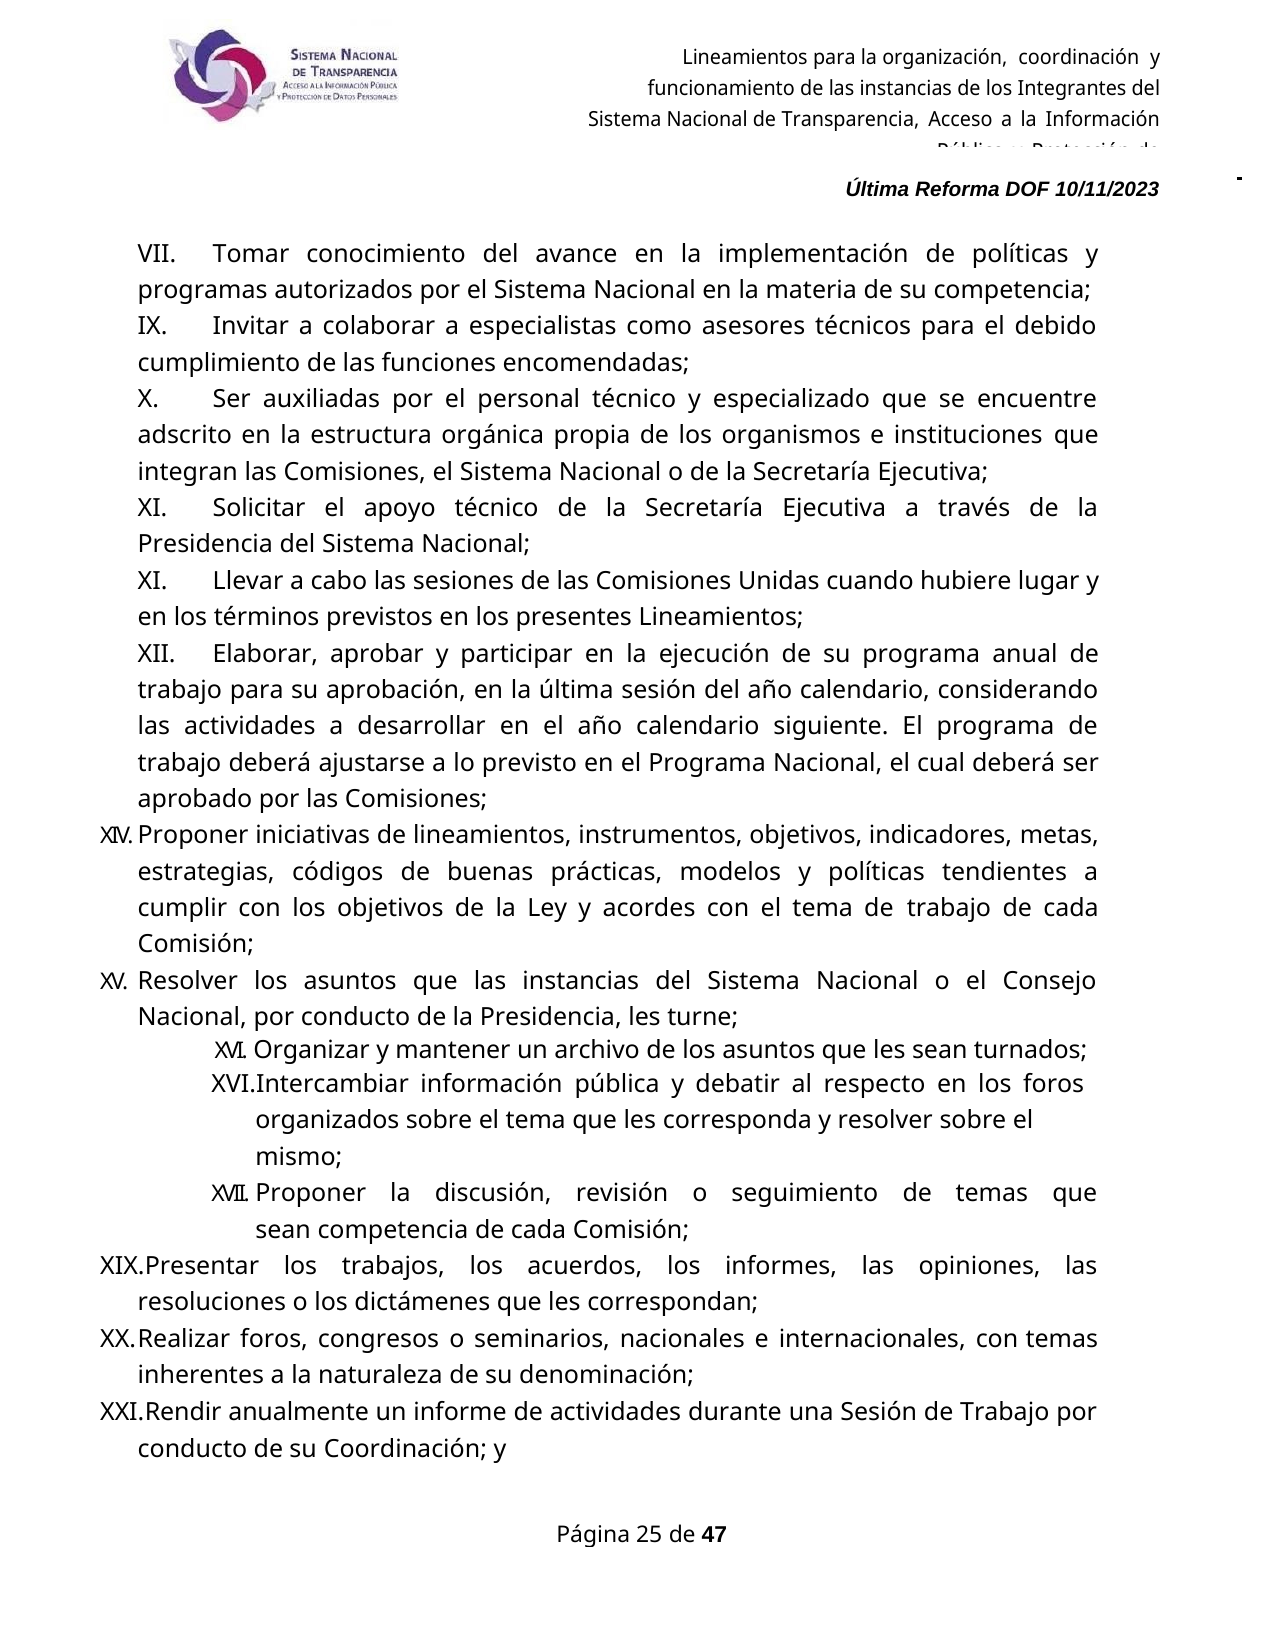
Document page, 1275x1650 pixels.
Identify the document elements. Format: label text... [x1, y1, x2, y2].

list Presentar los trabajos, los acuerdos, los informes, las opiniones, las resoluciones o los dictámenes que les correspondan; [100, 1248, 1098, 1318]
list Elaborar, aprobar y participar en la ejecución de su programa anual de trabajo para su aprobación, en la última sesión del año calendario, considerando las actividades a desarrollar en el año calendario siguiente. El programa de trabajo deberá ajustarse a lo previsto en el Programa Nacional, el cual deberá ser aprobado por las Comisiones; [137, 635, 1099, 815]
list Proponer iniciativas de lineamientos, instrumentos, objetivos, indicadores, metas, estrategias, códigos de buenas prácticas, modelos y políticas tendientes a cumplir con los objetivos de la Ley y acordes con el tema de trabajo de cada Comisión; [100, 817, 1099, 960]
list Resolver los asuntos que las instancias del Sistema Nacional o el Consejo Nacional, por conducto de la Presidencia, les turne; [100, 962, 1098, 1033]
text XVI.Intercambiar información pública y debatir al respecto en los foros organizados sobre el tema que les corresponda y resolver sobre el mismo; [211, 1066, 1120, 1173]
list Rendir anualmente un informe de actividades durante una Sesión de Trabajo por conducto de su Coordinación; y [100, 1394, 1097, 1464]
list Invitar a colaborar a especialistas como asesores técnicos para el debido cumplimiento de las funciones encomendadas; [137, 308, 1097, 378]
list Organizar y mantener un archivo de los asuntos que les sean turnados; [214, 1035, 1125, 1064]
list Proponer la discusión, revisión o seguimiento de temas que sean competencia de cada Comisión; [211, 1175, 1097, 1245]
list Tomar conocimiento del avance en la implementación de políticas y programas autorizados por el Sistema Nacional en la materia de su competencia; [137, 235, 1099, 306]
list Realizar foros, congresos o seminarios, nacionales e internacionales, con temas inherentes a la naturaleza de su denominación; [100, 1320, 1098, 1391]
list Llevar a cabo las sesiones de las Comisiones Unidas cuando hubiere lugar y en los términos previstos en los presentes Lineamientos; [137, 562, 1099, 633]
list Solicitar el apoyo técnico de la Secretaría Ejecutiva a través de la Presidencia del Sistema Nacional; [137, 490, 1098, 560]
list Ser auxiliadas por el personal técnico y especializado que se encuentre adscrito en la estructura orgánica propia de los organismos e instituciones que integran las Comisiones, el Sistema Nacional o de la Secretaría Ejecutiva; [137, 381, 1098, 487]
